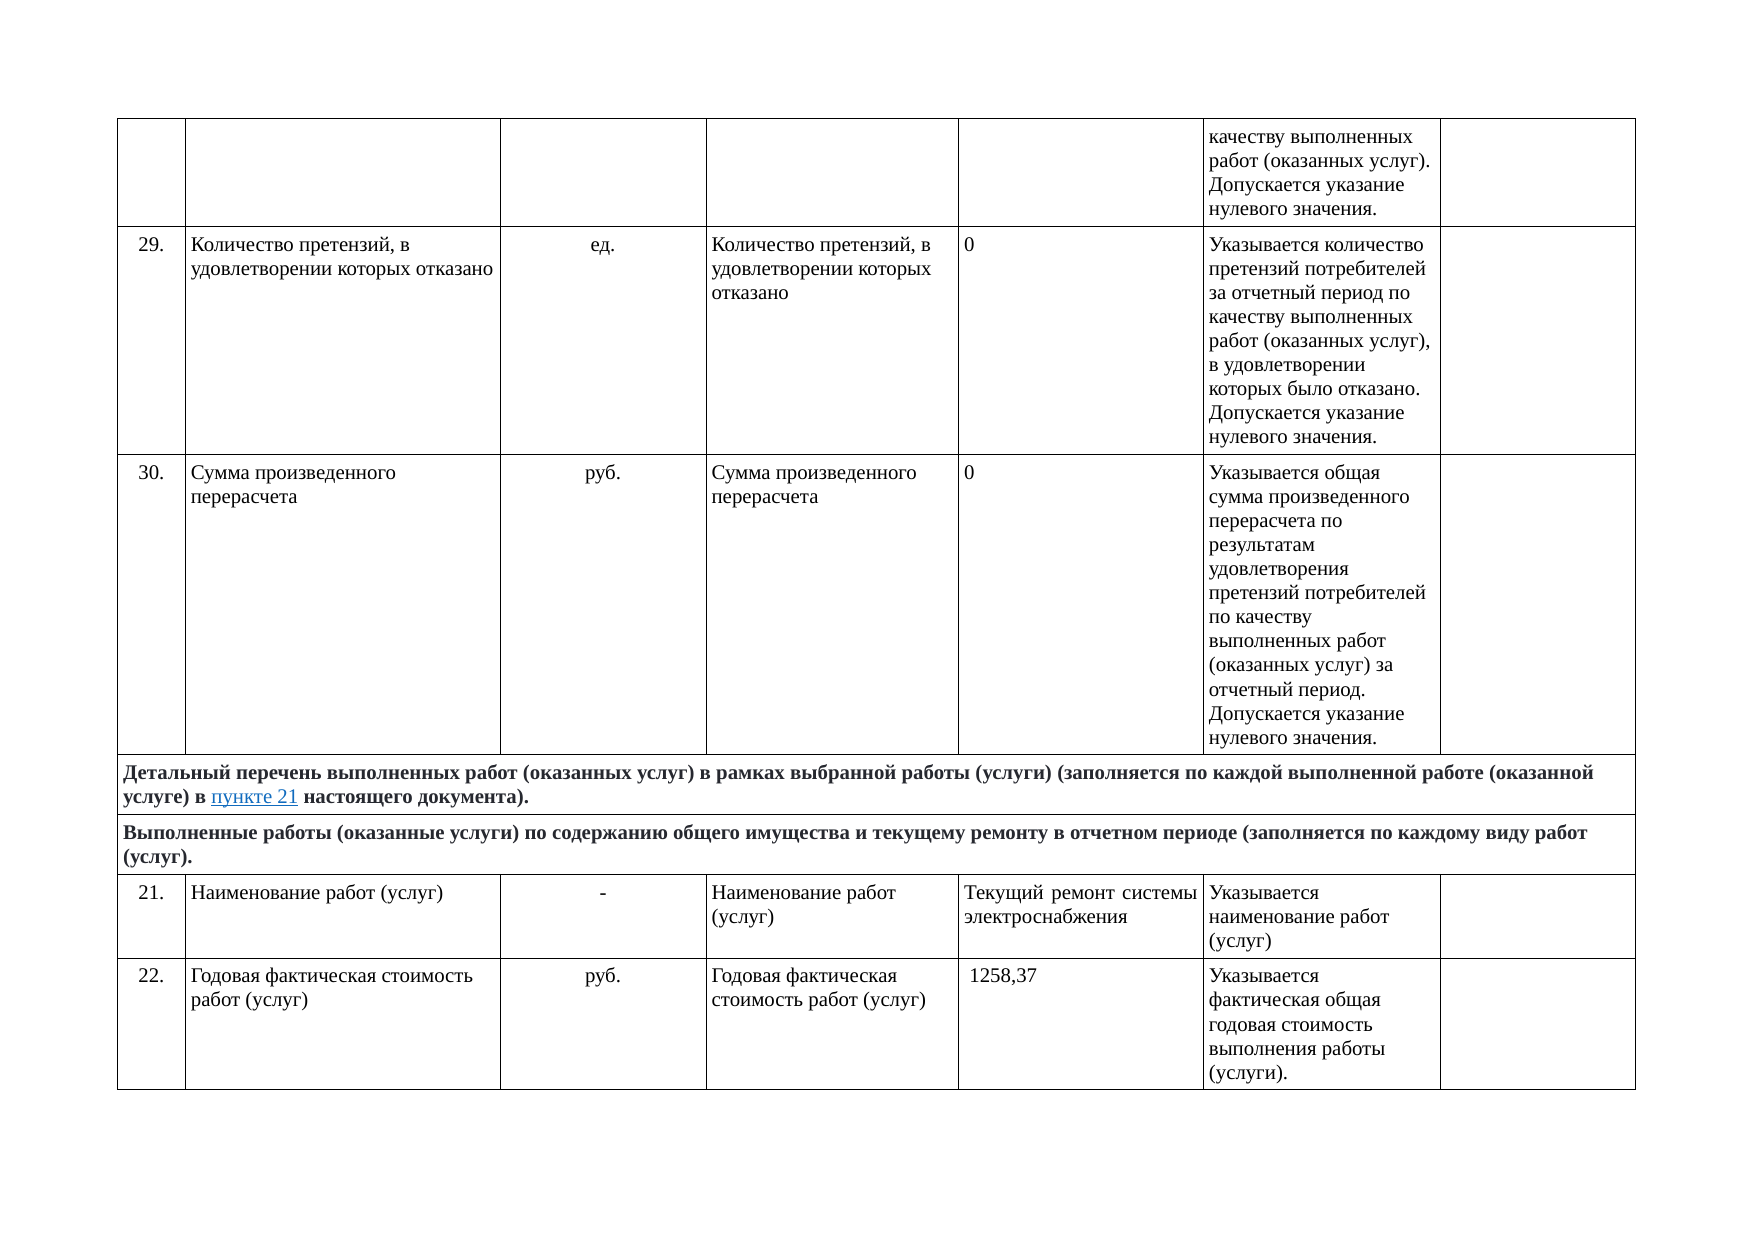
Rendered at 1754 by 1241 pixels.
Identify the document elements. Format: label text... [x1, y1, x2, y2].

table_cell [1441, 455, 1635, 754]
table_cell 0 [959, 227, 1203, 454]
table_cell Указывается общая сумма произведенного перерасчета по результатам удовлетворения претензий потребителей по качеству выполненных работ (оказанных услуг) за отчетный период. Допускается указание нулевого значения. [1204, 455, 1440, 754]
table_cell 22. [118, 959, 185, 1089]
table_cell Указывается фактическая общая годовая стоимость выполнения работы (услуги). [1204, 959, 1440, 1089]
table_cell Выполненные работы (оказанные услуги) по содержанию общего имущества и текущему ремонту в отчетном периоде (заполняется по каждому виду работ (услуг). [118, 815, 1635, 874]
table_cell 30. [118, 455, 185, 754]
table_cell [186, 119, 500, 226]
table_cell Указывается количество претензий потребителей за отчетный период по качеству выполненных работ (оказанных услуг), в удовлетворении которых было отказано. Допускается указание нулевого значения. [1204, 227, 1440, 454]
table_cell Годовая фактическая стоимость работ (услуг) [186, 959, 500, 1089]
table_cell [959, 119, 1203, 226]
table_cell 0 [959, 455, 1203, 754]
table_cell Детальный перечень выполненных работ (оказанных услуг) в рамках выбранной работы (услуги) (заполняется по каждой выполненной работе (оказанной услуге) в пункте 21 настоящего документа). [118, 755, 1635, 814]
table_cell [707, 119, 958, 226]
table_cell качеству выполненных работ (оказанных услуг). Допускается указание нулевого значения. [1204, 119, 1440, 226]
table_cell - [501, 875, 706, 957]
table_cell Указывается наименование работ (услуг) [1204, 875, 1440, 957]
table_cell руб. [501, 455, 706, 754]
table_cell Сумма произведенного перерасчета [707, 455, 958, 754]
table_cell Наименование работ (услуг) [707, 875, 958, 957]
table_cell [1441, 227, 1635, 454]
table_cell Сумма произведенного перерасчета [186, 455, 500, 754]
table_cell [118, 119, 185, 226]
table_cell Годовая фактическая стоимость работ (услуг) [707, 959, 958, 1089]
table_cell 1258,37 [959, 959, 1203, 1089]
table_cell 21. [118, 875, 185, 957]
table_cell ед. [501, 227, 706, 454]
table_cell руб. [501, 959, 706, 1089]
table_cell [1441, 959, 1635, 1089]
table_cell Наименование работ (услуг) [186, 875, 500, 957]
table_cell [501, 119, 706, 226]
table_cell 29. [118, 227, 185, 454]
table_cell [1441, 119, 1635, 226]
table_cell Количество претензий, в удовлетворении которых отказано [707, 227, 958, 454]
table_cell Текущий ремонт системы электроснабжения [959, 875, 1203, 957]
table_cell [1441, 875, 1635, 957]
table_cell Количество претензий, в удовлетворении которых отказано [186, 227, 500, 454]
